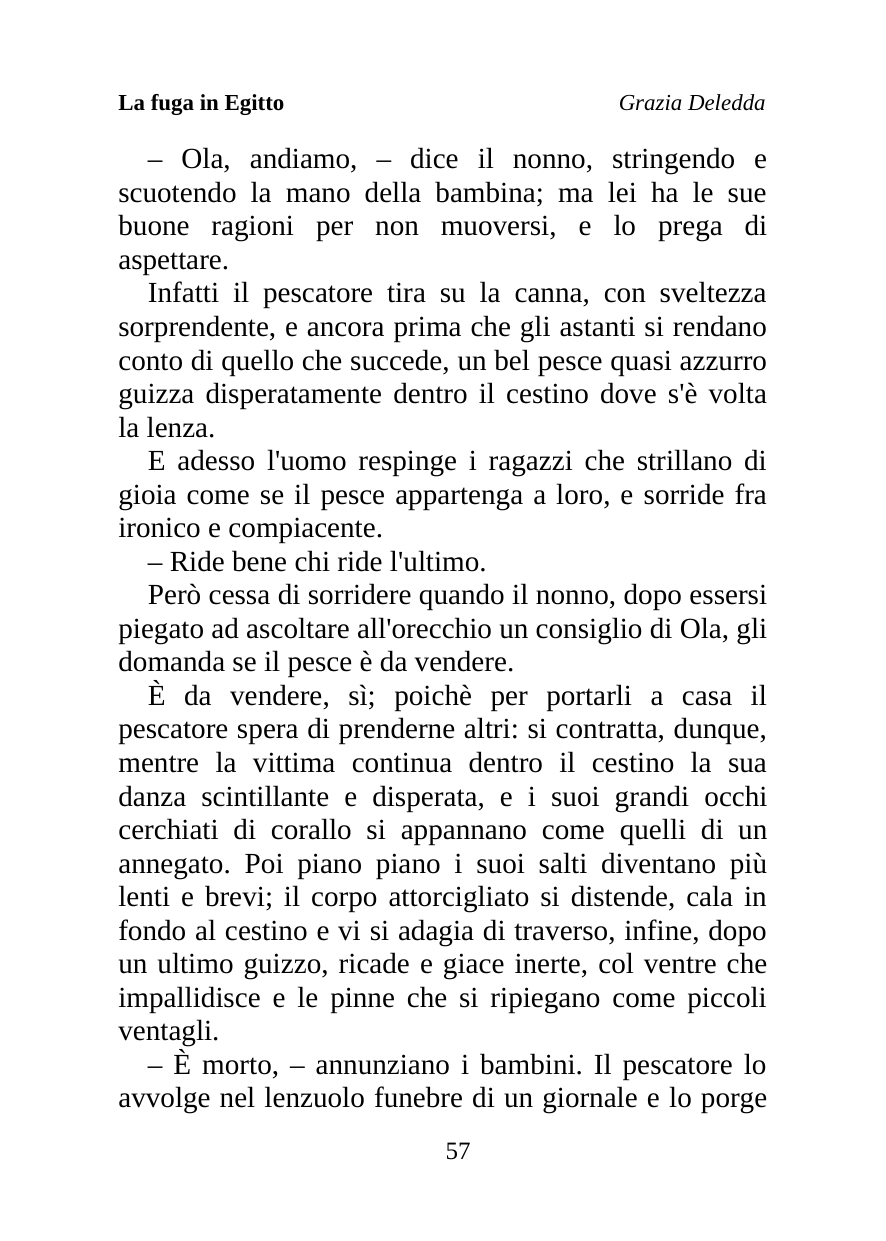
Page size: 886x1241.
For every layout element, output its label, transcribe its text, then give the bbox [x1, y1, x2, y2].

text Però cessa di sorridere quando il nonno, dopo essersi piegato ad ascoltare all'orecchio un consiglio di Ola, gli domanda se il pesce è da vendere. [118, 577, 768, 678]
text – È morto, – annunziano i bambini. Il pescatore lo avvolge nel lenzuolo funebre di un giornale e lo porge [118, 1047, 768, 1114]
text – Ola, andiamo, – dice il nonno, stringendo e scuotendo la mano della bambina; ma lei ha le sue buone ragioni per non muoversi, e lo prega di aspettare. [118, 141, 768, 276]
text Infatti il pescatore tira su la canna, con sveltezza sorprendente, e ancora prima che gli astanti si rendano conto di quello che succede, un bel pesce quasi azzurro guizza disperatamente dentro il cestino dove s'è volta la lenza. [118, 276, 768, 443]
text E adesso l'uomo respinge i ragazzi che strillano di gioia come se il pesce appartenga a loro, e sorride fra ironico e compiacente. [118, 443, 768, 544]
text È da vendere, sì; poichè per portarli a casa il pescatore spera di prenderne altri: si contratta, dunque, mentre la vittima continua dentro il cestino la sua danza scintillante e disperata, e i suoi grandi occhi cerchiati di corallo si appannano come quelli di un annegato. Poi piano piano i suoi salti diventano più lenti e brevi; il corpo attorcigliato si distende, cala in fondo al cestino e vi si adagia di traverso, infine, dopo un ultimo guizzo, ricade e giace inerte, col ventre che impallidisce e le pinne che si ripiegano come piccoli ventagli. [118, 678, 768, 1047]
text – Ride bene chi ride l'ultimo. [118, 544, 768, 577]
